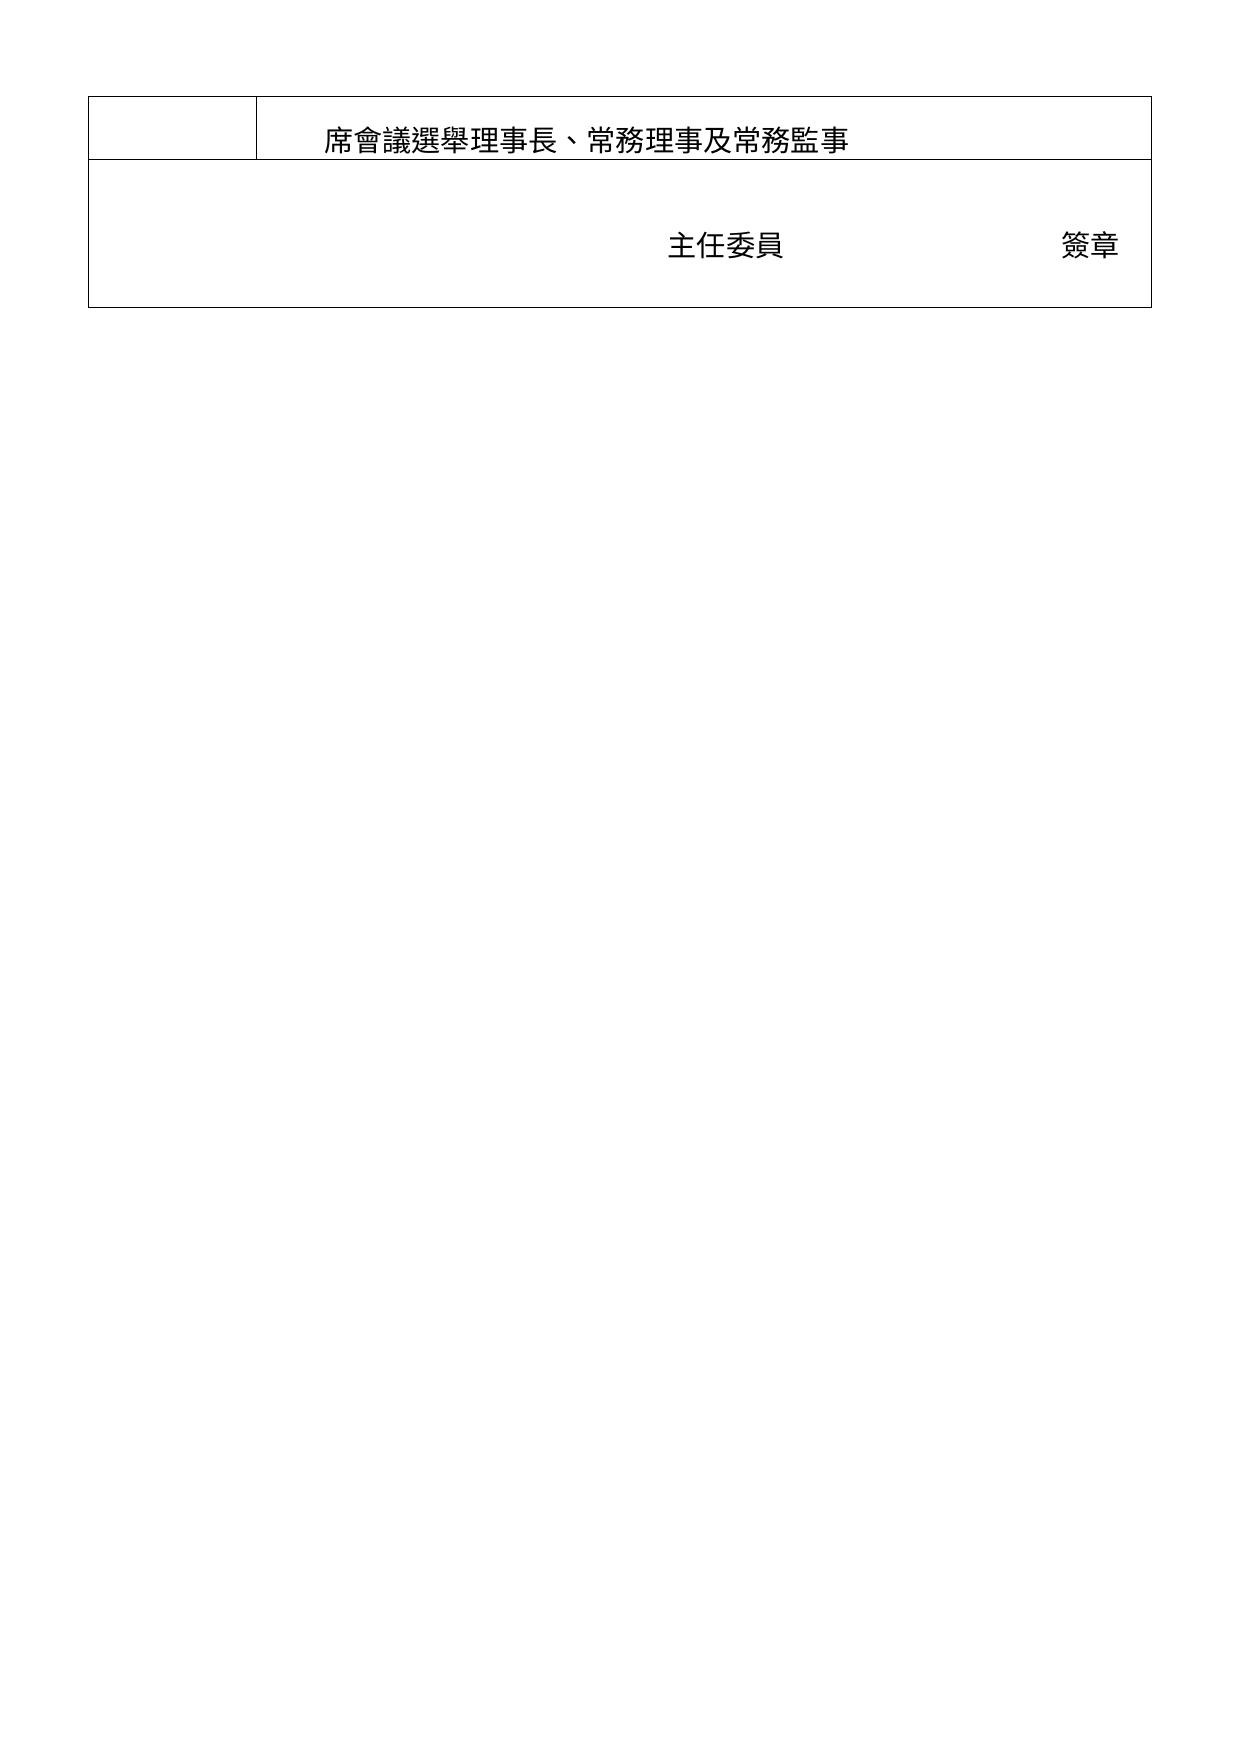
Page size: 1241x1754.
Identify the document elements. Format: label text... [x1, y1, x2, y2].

table_cell 主任委員 簽章 [89, 160, 1151, 307]
table_cell 席會議選舉理事長、常務理事及常務監事 [257, 97, 1151, 159]
table_cell [89, 97, 256, 159]
